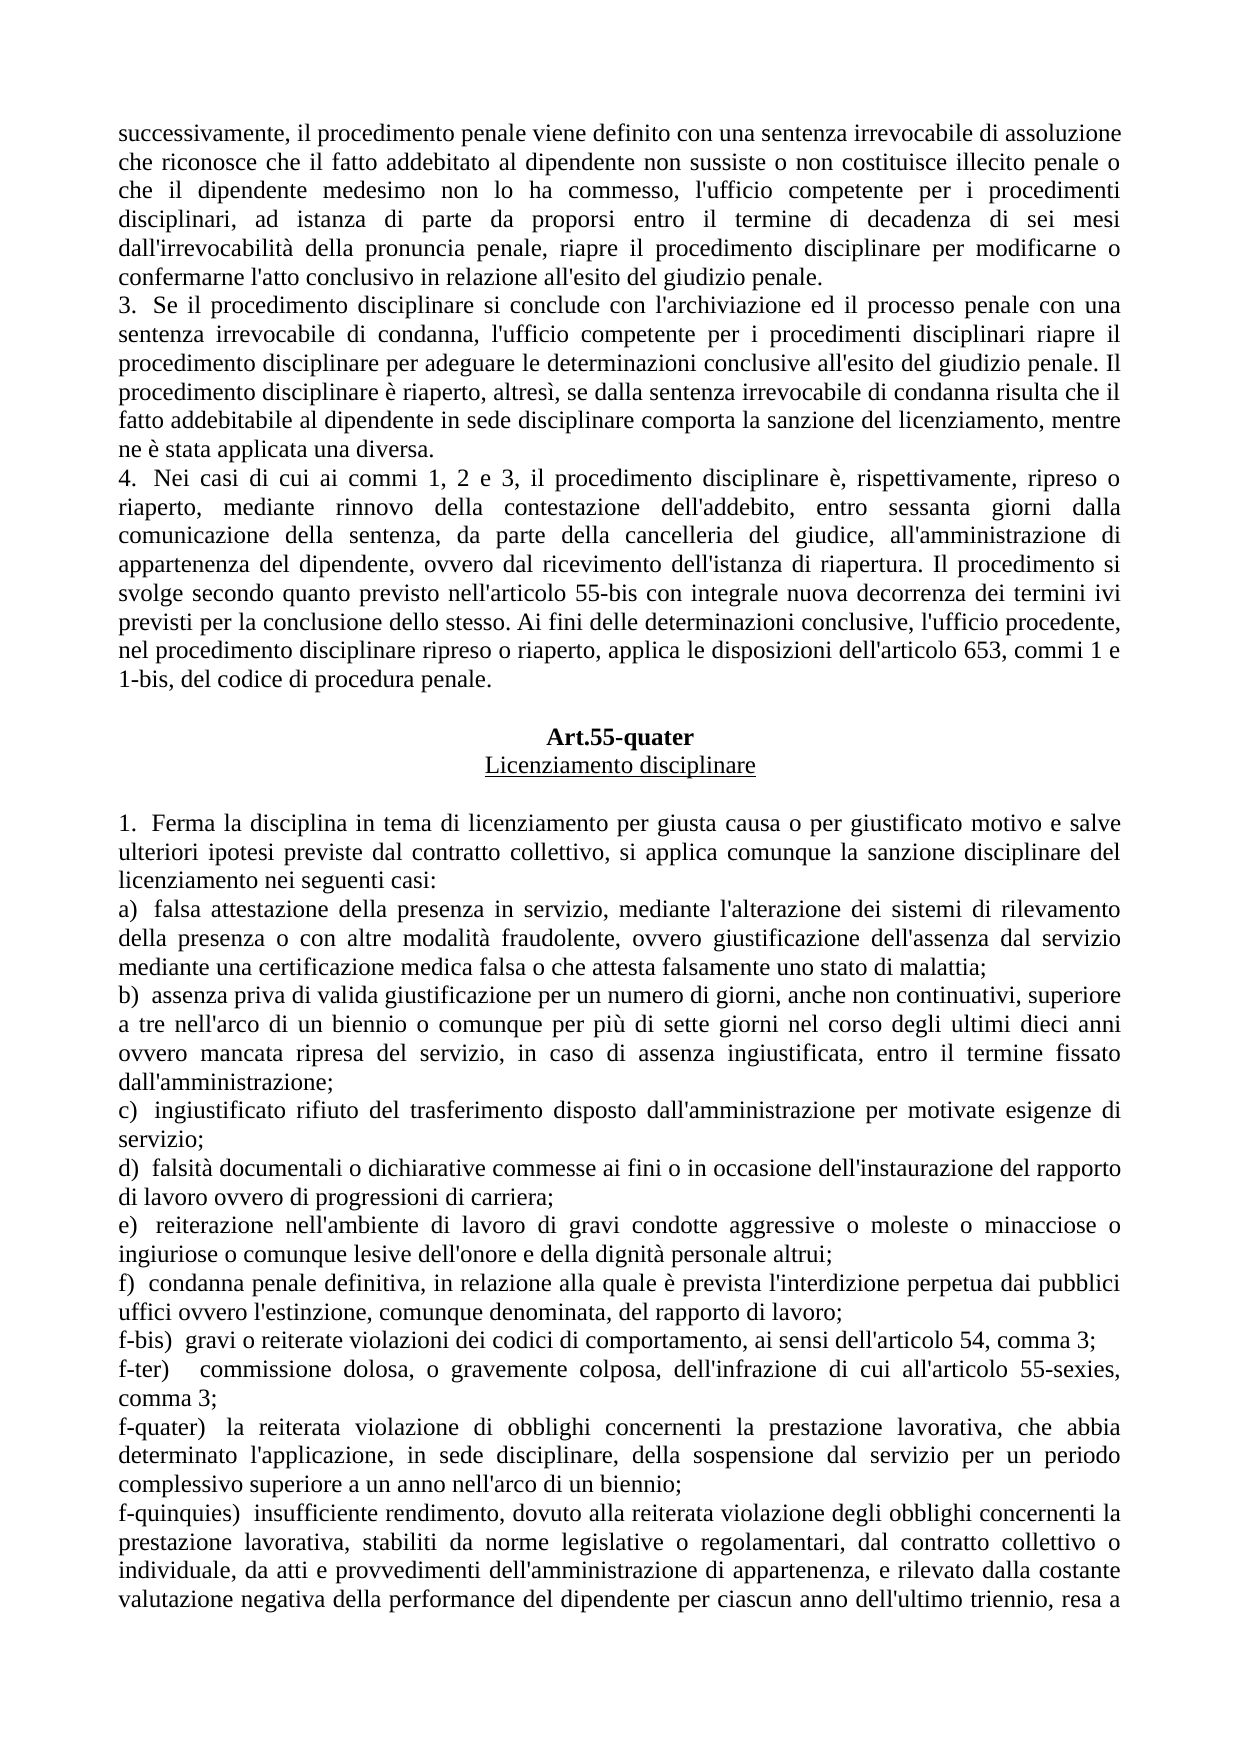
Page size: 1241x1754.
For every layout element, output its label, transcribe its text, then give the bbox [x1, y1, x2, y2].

text f-bis) gravi o reiterate violazioni dei codici di comportamento, ai sensi dell'articolo 54, comma 3; [118, 1326, 1122, 1354]
text a) falsa attestazione della presenza in servizio, mediante l'alterazione dei sistemi di rilevamento della presenza o con altre modalità fraudolente, ovvero giustificazione dell'assenza dal servizio mediante una certificazione medica falsa o che attesta falsamente uno stato di malattia; [118, 894, 1122, 981]
text 4. Nei casi di cui ai commi 1, 2 e 3, il procedimento disciplinare è, rispettivamente, ripreso o riaperto, mediante rinnovo della contestazione dell'addebito, entro sessanta giorni dalla comunicazione della sentenza, da parte della cancelleria del giudice, all'amministrazione di appartenenza del dipendente, ovvero dal ricevimento dell'istanza di riapertura. Il procedimento si svolge secondo quanto previsto nell'articolo 55-bis con integrale nuova decorrenza dei termini ivi previsti per la conclusione dello stesso. Ai fini delle determinazioni conclusive, l'ufficio procedente, nel procedimento disciplinare ripreso o riaperto, applica le disposizioni dell'articolo 653, commi 1 e 1-bis, del codice di procedura penale. [118, 463, 1122, 693]
text d) falsità documentali o dichiarative commesse ai fini o in occasione dell'instaurazione del rapporto di lavoro ovvero di progressioni di carriera; [118, 1153, 1122, 1211]
text 1. Ferma la disciplina in tema di licenziamento per giusta causa o per giustificato motivo e salve ulteriori ipotesi previste dal contratto collettivo, si applica comunque la sanzione disciplinare del licenziamento nei seguenti casi: [118, 808, 1122, 894]
text f) condanna penale definitiva, in relazione alla quale è prevista l'interdizione perpetua dai pubblici uffici ovvero l'estinzione, comunque denominata, del rapporto di lavoro; [118, 1268, 1122, 1326]
text successivamente, il procedimento penale viene definito con una sentenza irrevocabile di assoluzione che riconosce che il fatto addebitato al dipendente non sussiste o non costituisce illecito penale o che il dipendente medesimo non lo ha commesso, l'ufficio competente per i procedimenti disciplinari, ad istanza di parte da proporsi entro il termine di decadenza di sei mesi dall'irrevocabilità della pronuncia penale, riapre il procedimento disciplinare per modificarne o confermarne l'atto conclusivo in relazione all'esito del giudizio penale. [118, 118, 1122, 291]
text f-ter) commissione dolosa, o gravemente colposa, dell'infrazione di cui all'articolo 55-sexies, comma 3; [118, 1354, 1122, 1412]
text 3. Se il procedimento disciplinare si conclude con l'archiviazione ed il processo penale con una sentenza irrevocabile di condanna, l'ufficio competente per i procedimenti disciplinari riapre il procedimento disciplinare per adeguare le determinazioni conclusive all'esito del giudizio penale. Il procedimento disciplinare è riaperto, altresì, se dalla sentenza irrevocabile di condanna risulta che il fatto addebitabile al dipendente in sede disciplinare comporta la sanzione del licenziamento, mentre ne è stata applicata una diversa. [118, 291, 1122, 463]
text b) assenza priva di valida giustificazione per un numero di giorni, anche non continuativi, superiore a tre nell'arco di un biennio o comunque per più di sette giorni nel corso degli ultimi dieci anni ovvero mancata ripresa del servizio, in caso di assenza ingiustificata, entro il termine fissato dall'amministrazione; [118, 981, 1122, 1096]
text e) reiterazione nell'ambiente di lavoro di gravi condotte aggressive o moleste o minacciose o ingiuriose o comunque lesive dell'onore e della dignità personale altrui; [118, 1211, 1122, 1268]
text c) ingiustificato rifiuto del trasferimento disposto dall'amministrazione per motivate esigenze di servizio; [118, 1096, 1122, 1153]
text f-quinquies) insufficiente rendimento, dovuto alla reiterata violazione degli obblighi concernenti la prestazione lavorativa, stabiliti da norme legislative o regolamentari, dal contratto collettivo o individuale, da atti e provvedimenti dell'amministrazione di appartenenza, e rilevato dalla costante valutazione negativa della performance del dipendente per ciascun anno dell'ultimo triennio, resa a [118, 1498, 1122, 1613]
text f-quater) la reiterata violazione di obblighi concernenti la prestazione lavorativa, che abbia determinato l'applicazione, in sede disciplinare, della sospensione dal servizio per un periodo complessivo superiore a un anno nell'arco di un biennio; [118, 1412, 1122, 1498]
text Licenziamento disciplinare [118, 751, 1122, 779]
text Art.55-quater [118, 722, 1122, 751]
